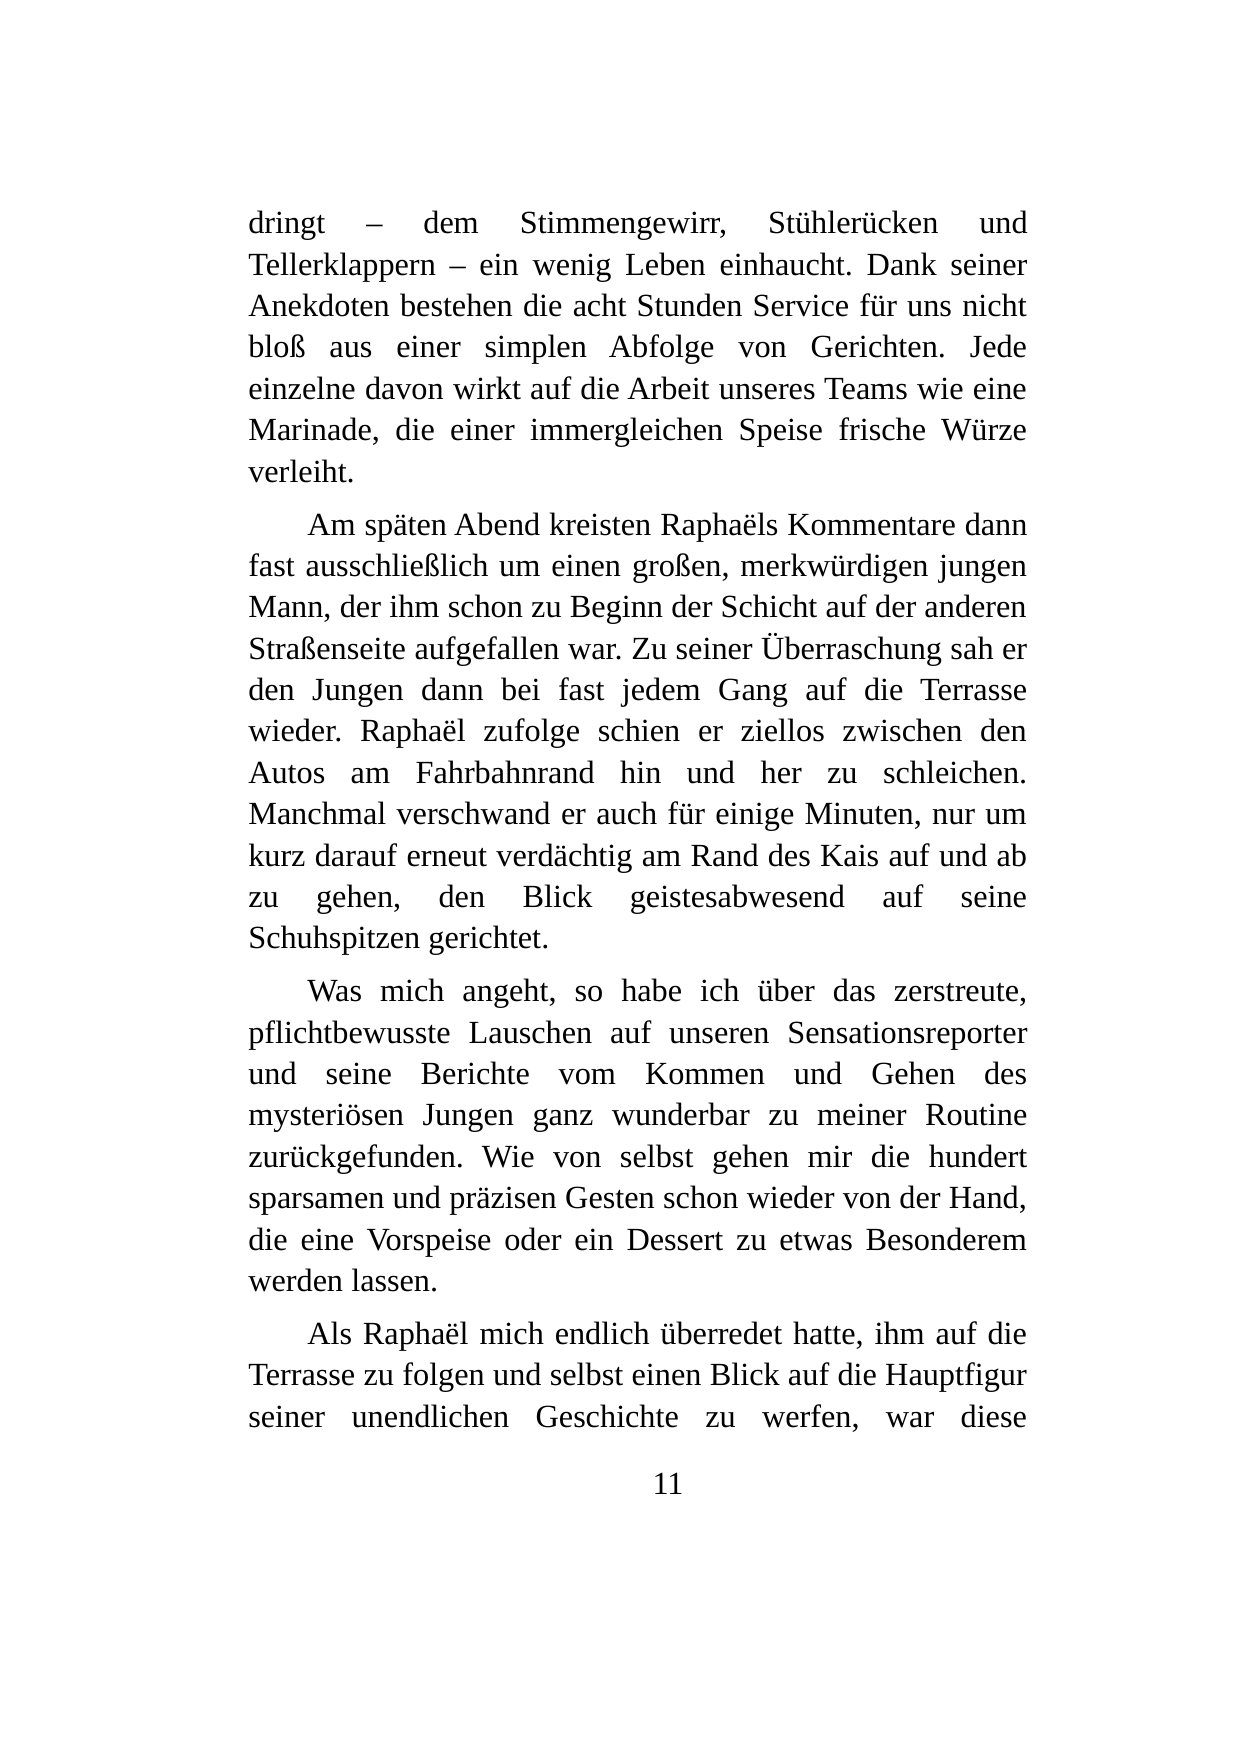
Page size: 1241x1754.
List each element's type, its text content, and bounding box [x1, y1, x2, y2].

text Was mich angeht, so habe ich über das zerstreute, pflichtbewusste Lauschen auf unseren Sensationsreporter und seine Berichte vom Kommen und Gehen des mysteriösen Jungen ganz wunderbar zu meiner Routine zurückgefunden. Wie von selbst gehen mir die hundert sparsamen und präzisen Gesten schon wieder von der Hand, die eine Vorspeise oder ein Dessert zu etwas Besonderem werden lassen. [248, 969, 1028, 1299]
text Am späten Abend kreisten Raphaëls Kommentare dann fast ausschließlich um einen großen, merkwürdigen jungen Mann, der ihm schon zu Beginn der Schicht auf der anderen Straßenseite aufgefallen war. Zu seiner Überraschung sah er den Jungen dann bei fast jedem Gang auf die Terrasse wieder. Raphaël zufolge schien er ziellos zwischen den Autos am Fahrbahnrand hin und her zu schleichen. Manchmal verschwand er auch für einige Minuten, nur um kurz darauf erneut verdächtig am Rand des Kais auf und ab zu gehen, den Blick geistesabwesend auf seine Schuhspitzen gerichtet. [248, 502, 1028, 957]
text dringt – dem Stimmengewirr, Stühlerücken und Tellerklappern – ein wenig Leben einhaucht. Dank seiner Anekdoten bestehen die acht Stunden Service für uns nicht bloß aus einer simplen Abfolge von Gerichten. Jede einzelne davon wirkt auf die Arbeit unseres Teams wie eine Marinade, die einer immergleichen Speise frische Würze verleiht. [248, 201, 1028, 490]
text Als Raphaël mich endlich überredet hatte, ihm auf die Terrasse zu folgen und selbst einen Blick auf die Hauptfigur seiner unendlichen Geschichte zu werfen, war diese [248, 1311, 1028, 1435]
